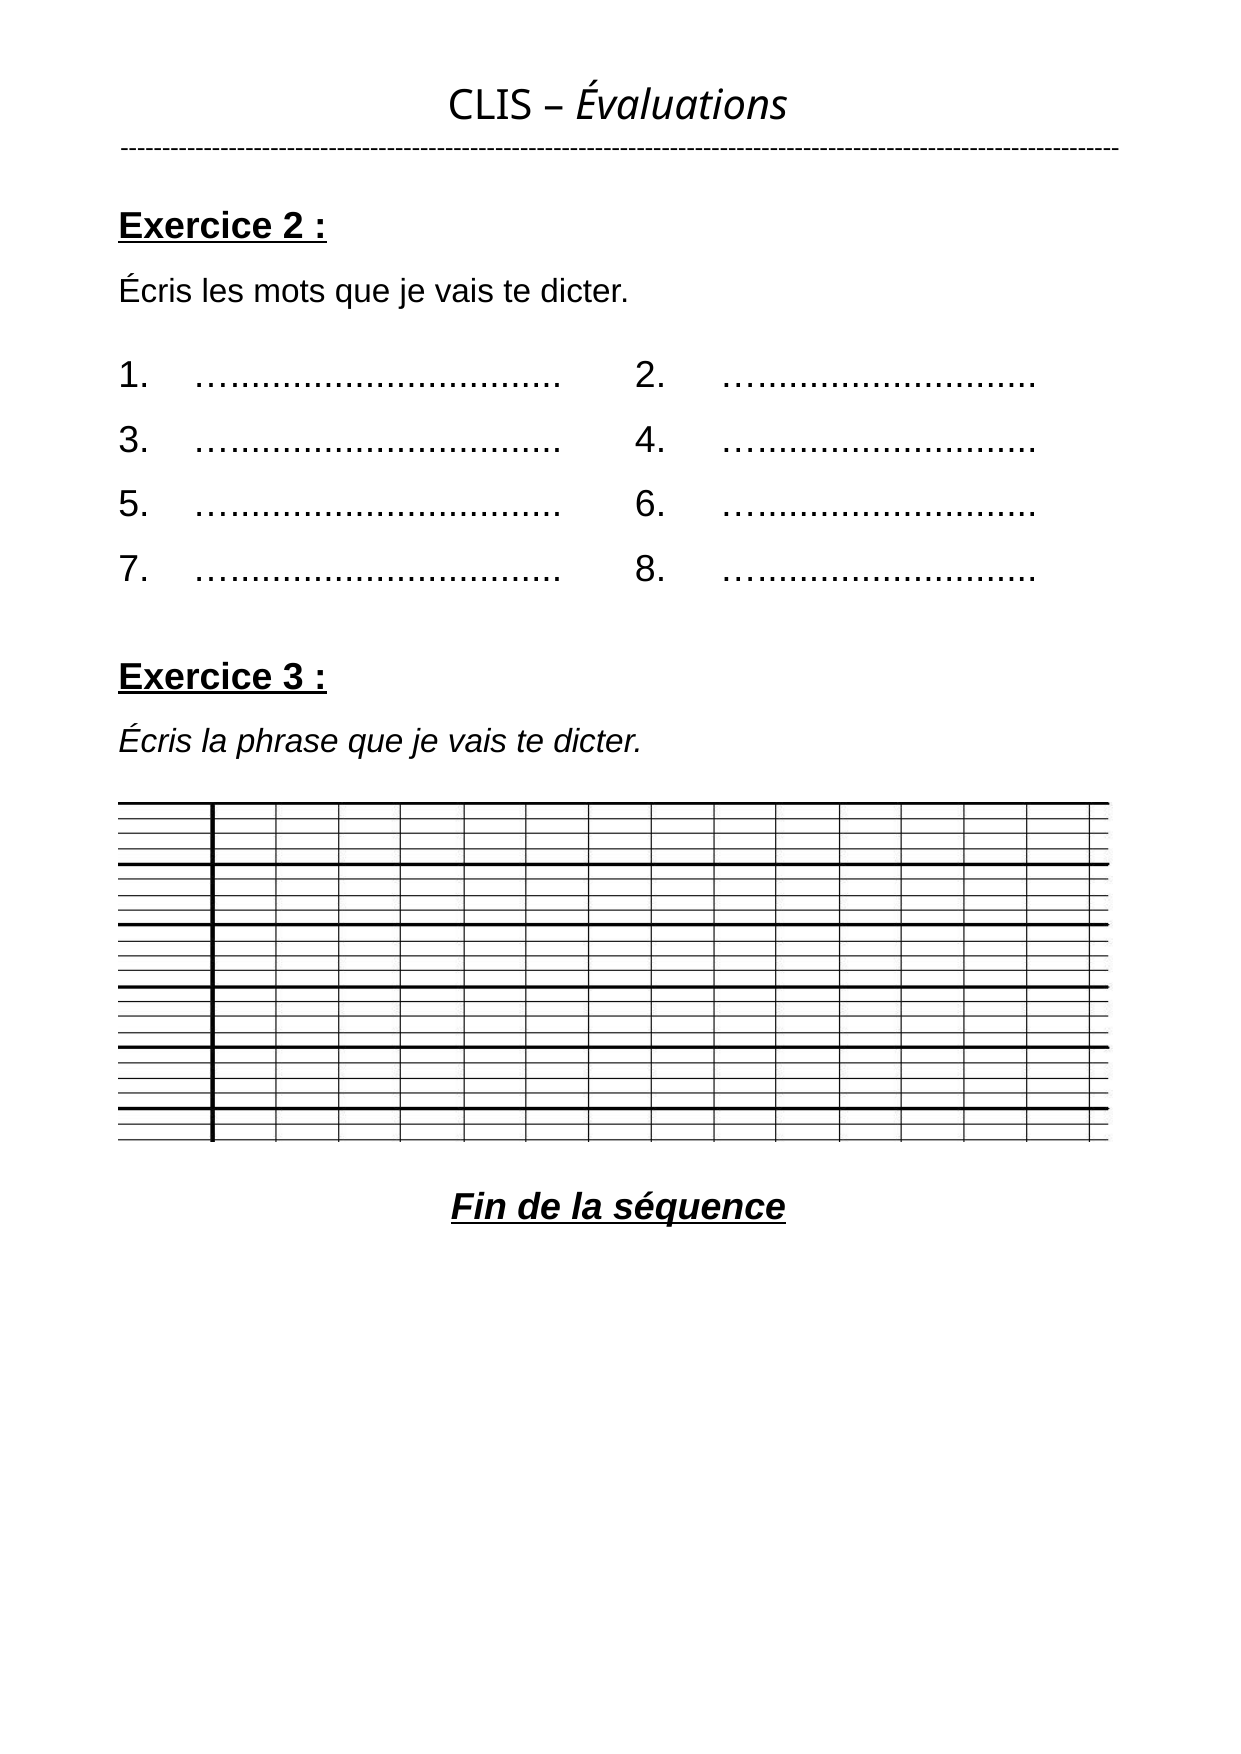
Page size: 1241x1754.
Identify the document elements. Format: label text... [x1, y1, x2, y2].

text 5. …................................ 6. …........................... [118, 482, 1122, 525]
text Écris la phrase que je vais te dicter. [118, 721, 1122, 760]
text 1. …................................ 2. …........................... [118, 352, 1122, 395]
text Fin de la séquence [118, 1184, 1122, 1228]
text 3. …................................ 4. …........................... [118, 417, 1122, 460]
text Écris les mots que je vais te dicter. [118, 271, 1122, 309]
text 7. …................................ 8. …........................... [118, 546, 1122, 589]
text Exercice 2 : [118, 204, 1122, 247]
text Exercice 3 : [118, 654, 1122, 697]
